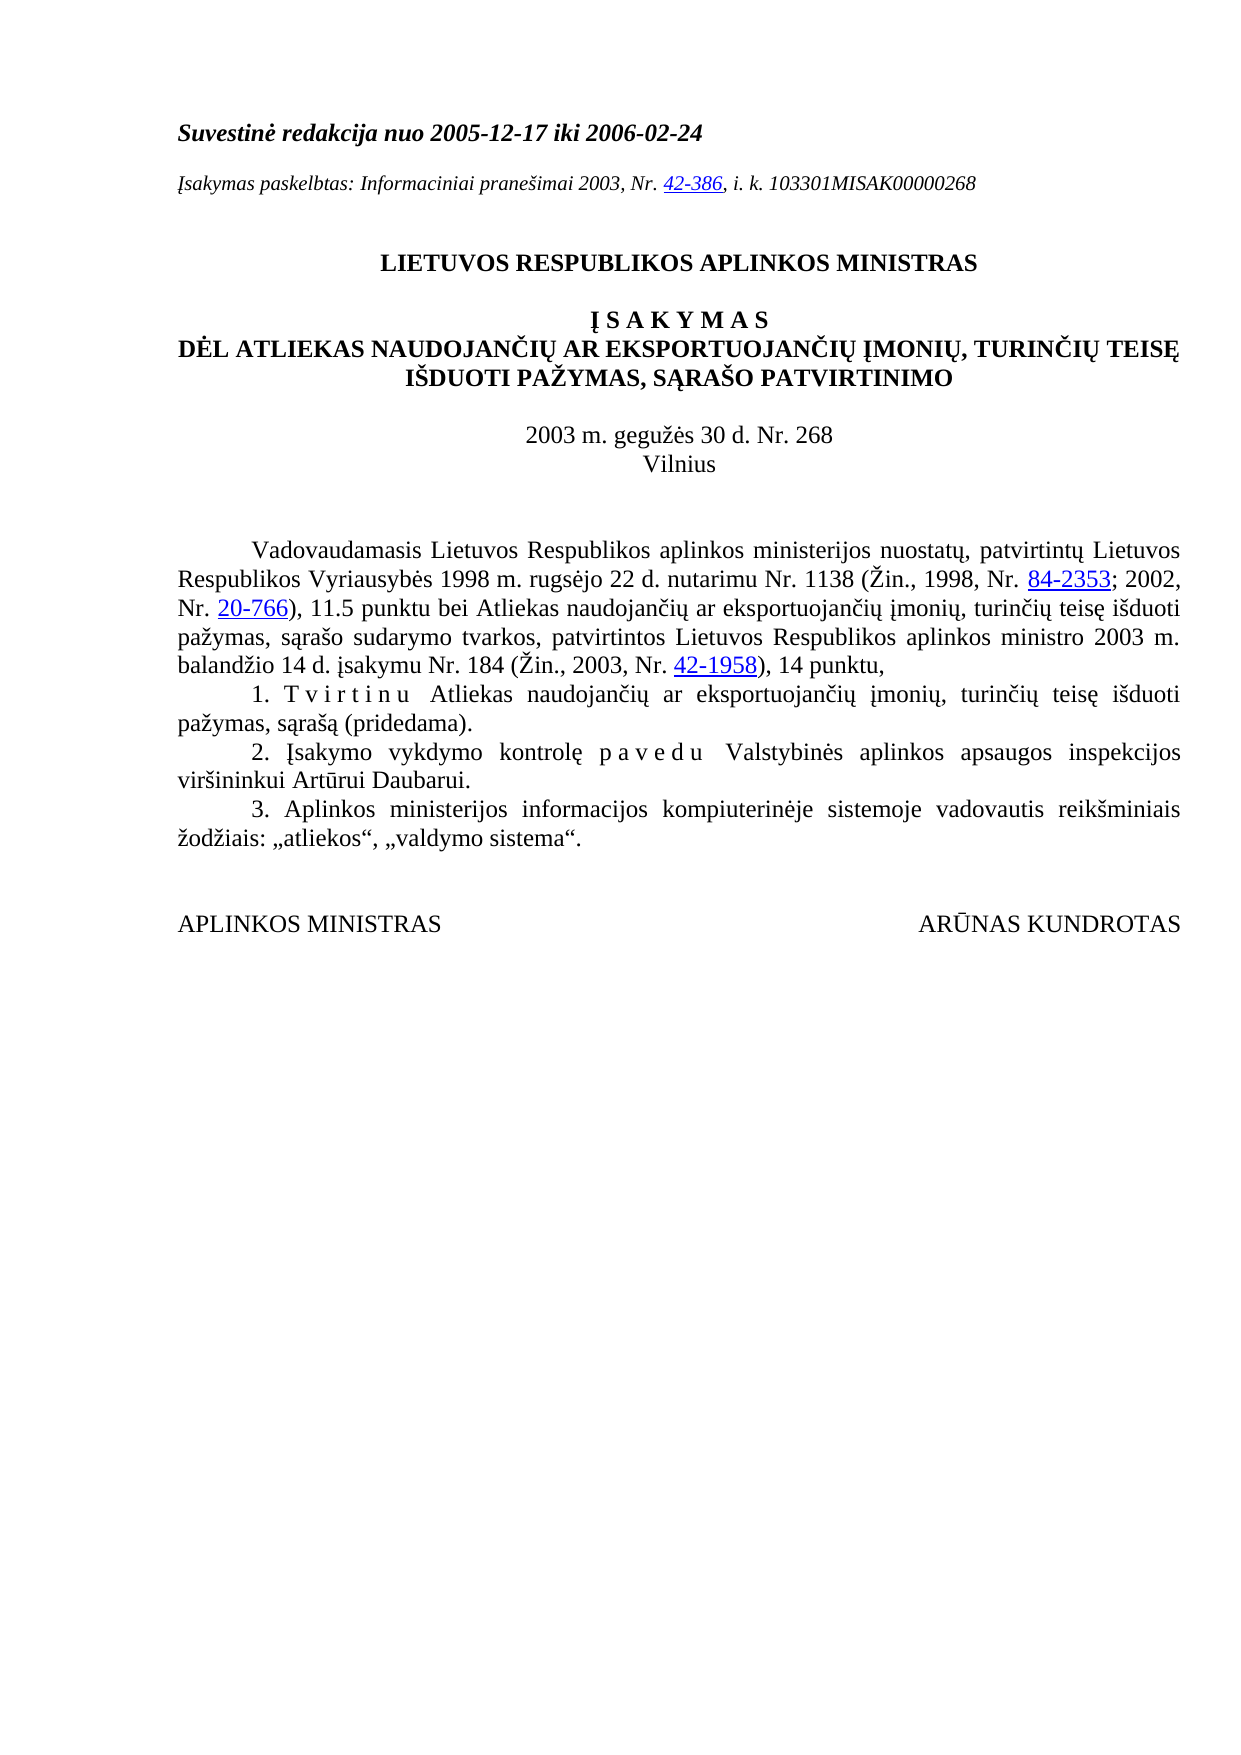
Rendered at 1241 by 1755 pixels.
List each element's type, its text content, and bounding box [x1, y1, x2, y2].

text DĖL ATLIEKAS NAUDOJANČIŲ AR EKSPORTUOJANČIŲ ĮMONIŲ, TURINČIŲ TEISĘ IŠDUOTI PAŽYMAS, SĄRAŠO PATVIRTINIMO [177, 334, 1181, 392]
text Vadovaudamasis Lietuvos Respublikos aplinkos ministerijos nuostatų, patvirtintų Lietuvos Respublikos Vyriausybės 1998 m. rugsėjo 22 d. nutarimu Nr. 1138 (Žin., 1998, Nr. 84-2353; 2002, Nr. 20-766), 11.5 punktu bei Atliekas naudojančių ar eksportuojančių įmonių, turinčių teisę išduoti pažymas, sąrašo sudarymo tvarkos, patvirtintos Lietuvos Respublikos aplinkos ministro 2003 m. balandžio 14 d. įsakymu Nr. 184 (Žin., 2003, Nr. 42-1958), 14 punktu, [177, 535, 1181, 679]
text Įsakymas paskelbtas: Informaciniai pranešimai 2003, Nr. 42-386, i. k. 103301MISAK00000268 [177, 171, 1181, 195]
text 2. Įsakymo vykdymo kontrolę pavedu Valstybinės aplinkos apsaugos inspekcijos viršininkui Artūrui Daubarui. [177, 737, 1181, 794]
text 3. Aplinkos ministerijos informacijos kompiuterinėje sistemoje vadovautis reikšminiais žodžiais: „atliekos“, „valdymo sistema“. [177, 794, 1181, 852]
text Į S A K Y M A S [177, 305, 1181, 334]
text APLINKOS MINISTRAS ARŪNAS KUNDROTAS [177, 909, 1181, 938]
text LIETUVOS RESPUBLIKOS APLINKOS MINISTRAS [177, 248, 1181, 277]
text Suvestinė redakcija nuo 2005-12-17 iki 2006-02-24 [177, 118, 1181, 147]
text Vilnius [177, 449, 1181, 478]
text 2003 m. gegužės 30 d. Nr. 268 [177, 420, 1181, 449]
text 1. Tvirtinu Atliekas naudojančių ar eksportuojančių įmonių, turinčių teisę išduoti pažymas, sąrašą (pridedama). [177, 679, 1181, 737]
